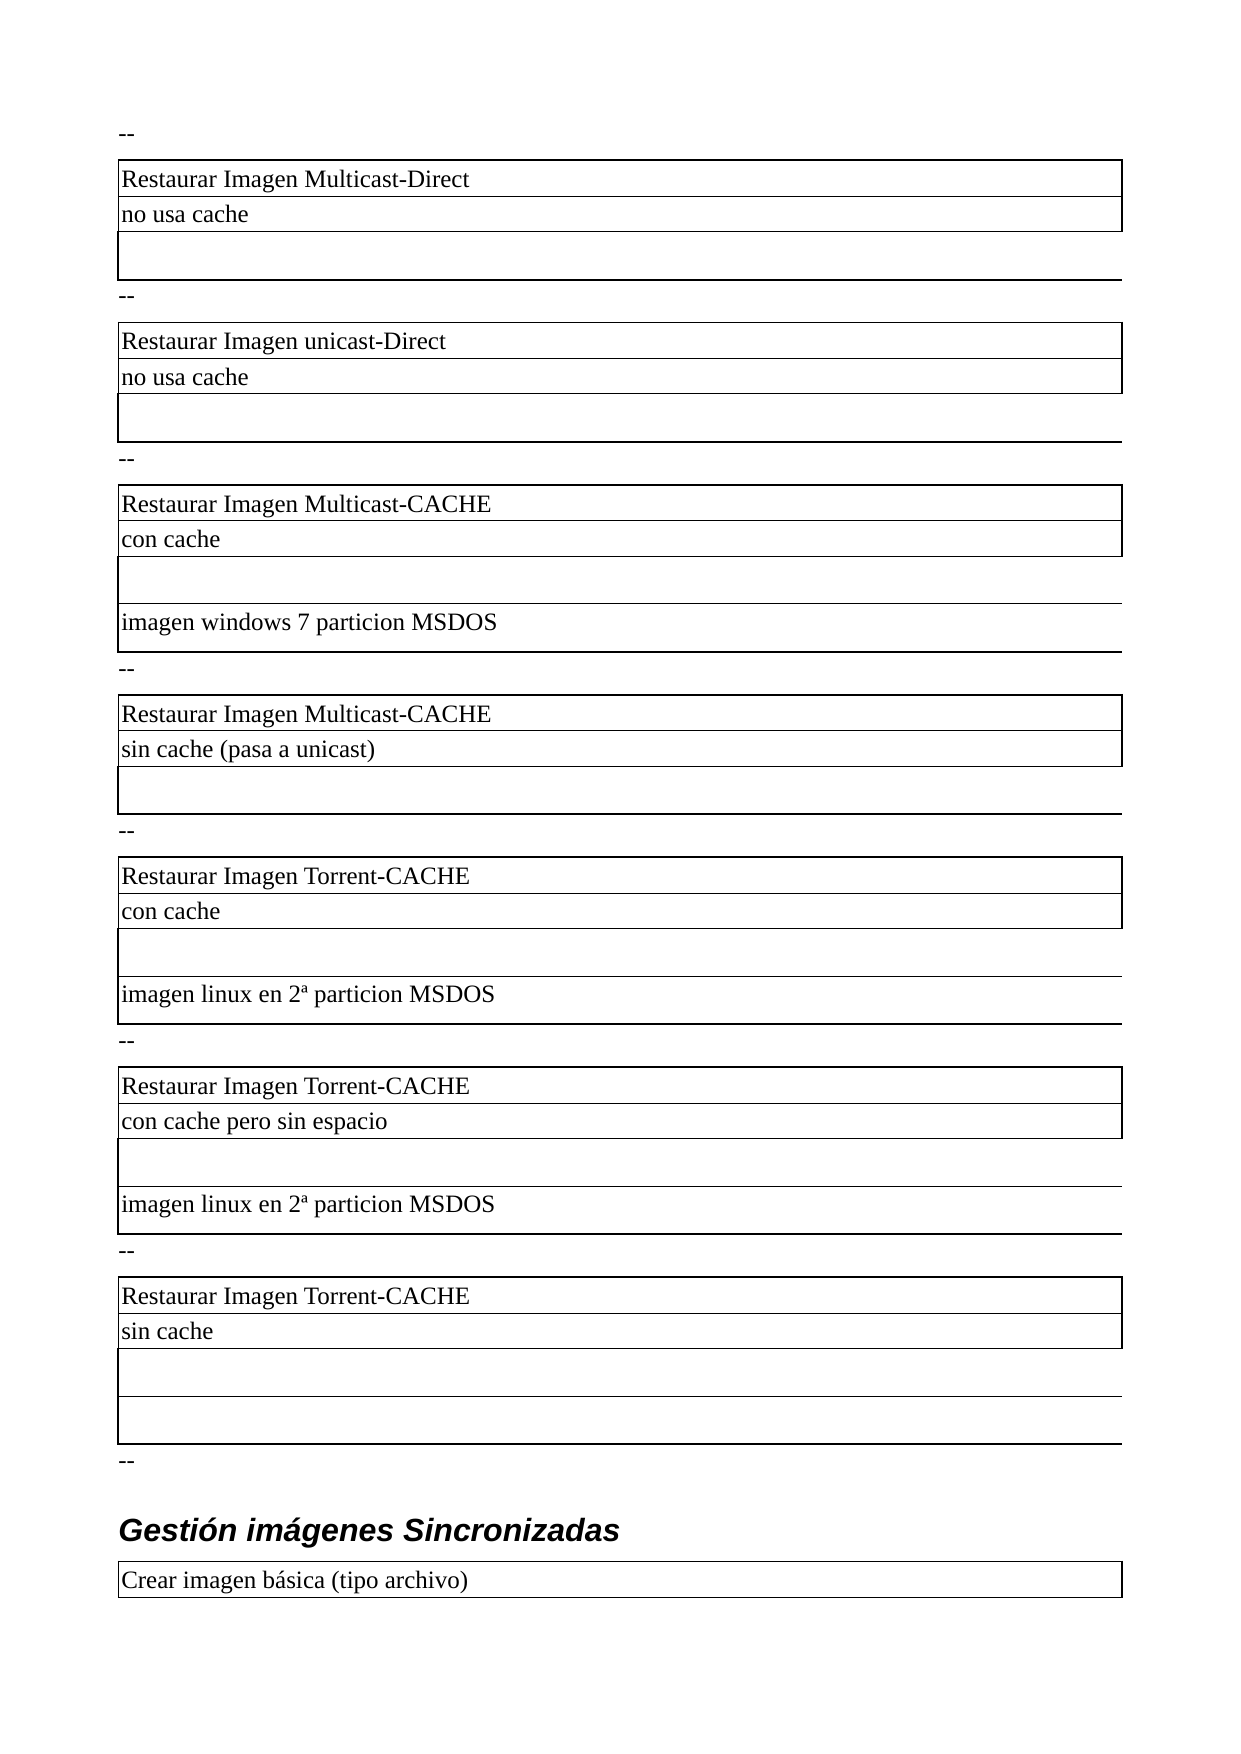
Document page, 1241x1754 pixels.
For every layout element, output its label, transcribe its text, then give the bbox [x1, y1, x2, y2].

text -- [118, 443, 1122, 471]
table_cell imagen linux en 2ª particion MSDOS [119, 977, 1122, 1023]
table_cell [119, 1139, 1122, 1186]
table_cell no usa cache [119, 359, 1121, 393]
text -- [118, 118, 1122, 147]
text -- [118, 1445, 1122, 1474]
table_header Restaurar Imagen Multicast-CACHE [119, 486, 1121, 520]
table_header Restaurar Imagen Multicast-Direct [119, 161, 1121, 196]
text -- [118, 653, 1122, 681]
table_cell sin cache (pasa a unicast) [119, 731, 1121, 766]
table_cell [119, 1349, 1122, 1396]
text -- [118, 1025, 1122, 1054]
table_cell imagen linux en 2ª particion MSDOS [119, 1187, 1122, 1233]
text -- [118, 281, 1122, 309]
table_header Restaurar Imagen Torrent-CACHE [119, 1278, 1121, 1313]
table_cell [119, 232, 1122, 279]
table_header Restaurar Imagen Torrent-CACHE [119, 858, 1121, 893]
table_cell sin cache [119, 1314, 1121, 1348]
subtitle Gestión imágenes Sincronizadas [118, 1511, 1122, 1548]
table_cell con cache [119, 894, 1121, 928]
table_header Restaurar Imagen Torrent-CACHE [119, 1068, 1121, 1103]
table_cell [119, 557, 1122, 603]
text -- [118, 815, 1122, 844]
table_cell imagen windows 7 particion MSDOS [119, 604, 1122, 651]
table_cell con cache [119, 521, 1121, 556]
table_cell [119, 929, 1122, 976]
text -- [118, 1235, 1122, 1264]
table_header Restaurar Imagen unicast-Direct [119, 323, 1121, 358]
table_header Restaurar Imagen Multicast-CACHE [119, 696, 1121, 730]
table_cell [119, 394, 1122, 441]
table_cell no usa cache [119, 197, 1121, 231]
table_cell con cache pero sin espacio [119, 1104, 1121, 1138]
table_cell [119, 1397, 1122, 1443]
table_cell [119, 767, 1122, 813]
table_header Crear imagen básica (tipo archivo) [119, 1562, 1121, 1597]
